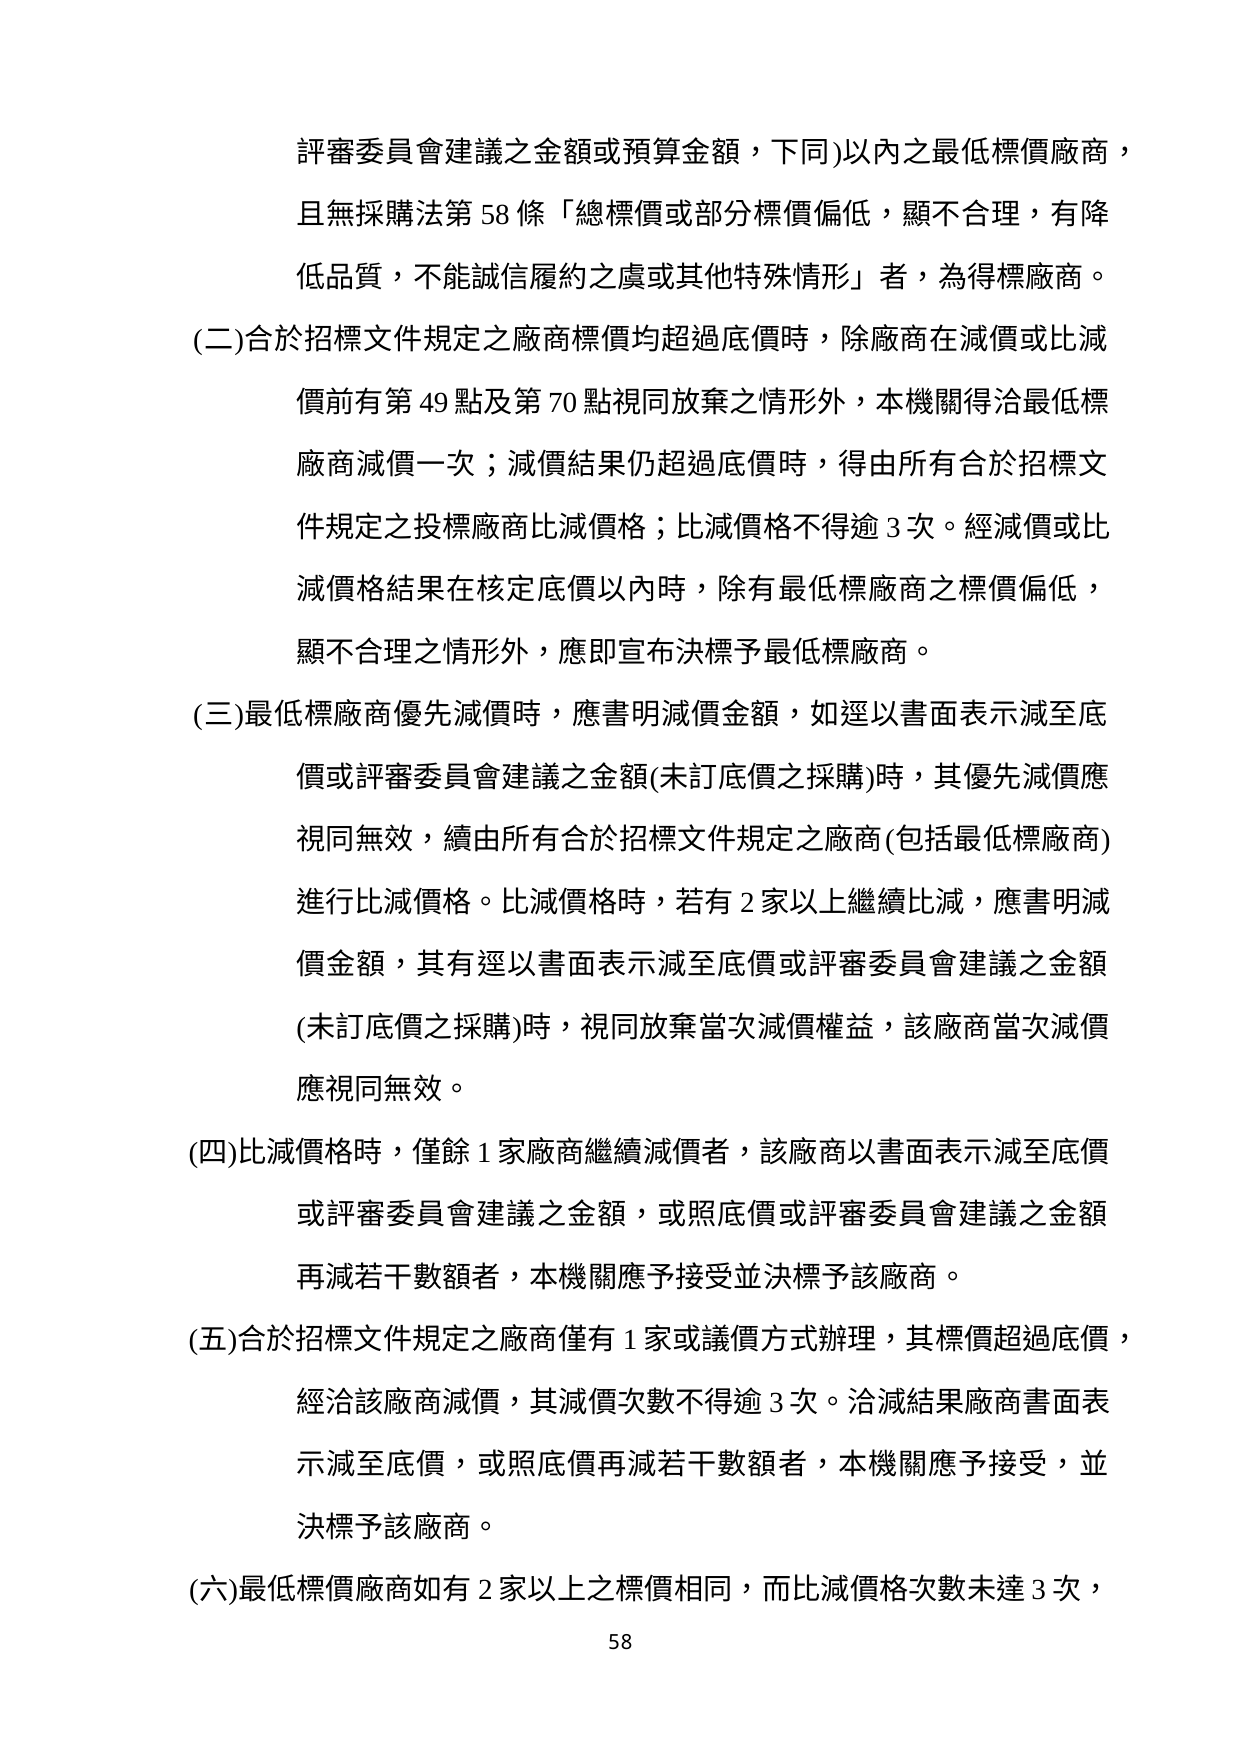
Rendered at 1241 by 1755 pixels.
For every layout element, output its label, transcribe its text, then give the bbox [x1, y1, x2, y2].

text (四)比減價格時，僅餘1家廠商繼續減價者，該廠商以書面表示減至底價或評審委員會建議之金額，或照底價或評審委員會建議之金額再減若干數額者，本機關應予接受並決標予該廠商。 [130, 1108, 1110, 1295]
text (一)除招標文件另有規定者外，標價以總標單上中文數目字填寫之總價為準，經審查以合於招標文件規定且在底價(未訂底價之採購為評審委員會建議之金額或預算金額，下同)以內之最低標價廠商，且無採購法第58條「總標價或部分標價偏低，顯不合理，有降低品質，不能誠信履約之虞或其他特殊情形」者，為得標廠商。 [130, 108, 1110, 295]
text (五)合於招標文件規定之廠商僅有1家或議價方式辦理，其標價超過底價，經洽該廠商減價，其減價次數不得逾3次。洽減結果廠商書面表示減至底價，或照底價再減若干數額者，本機關應予接受，並決標予該廠商。 [130, 1295, 1110, 1545]
text (二)合於招標文件規定之廠商標價均超過底價時，除廠商在減價或比減價前有第49點及第70點視同放棄之情形外，本機關得洽最低標廠商減價一次；減價結果仍超過底價時，得由所有合於招標文件規定之投標廠商比減價格；比減價格不得逾3次。經減價或比減價格結果在核定底價以內時，除有最低標廠商之標價偏低，顯不合理之情形外，應即宣布決標予最低標廠商。 [130, 295, 1110, 670]
text (六)最低標價廠商如有2家以上之標價相同，而比減價格次數未達3次， [130, 1545, 1110, 1608]
text (三)最低標廠商優先減價時，應書明減價金額，如逕以書面表示減至底價或評審委員會建議之金額(未訂底價之採購)時，其優先減價應視同無效，續由所有合於招標文件規定之廠商(包括最低標廠商)進行比減價格。比減價格時，若有2家以上繼續比減，應書明減價金額，其有逕以書面表示減至底價或評審委員會建議之金額(未訂底價之採購)時，視同放棄當次減價權益，該廠商當次減價應視同無效。 [130, 670, 1110, 1108]
